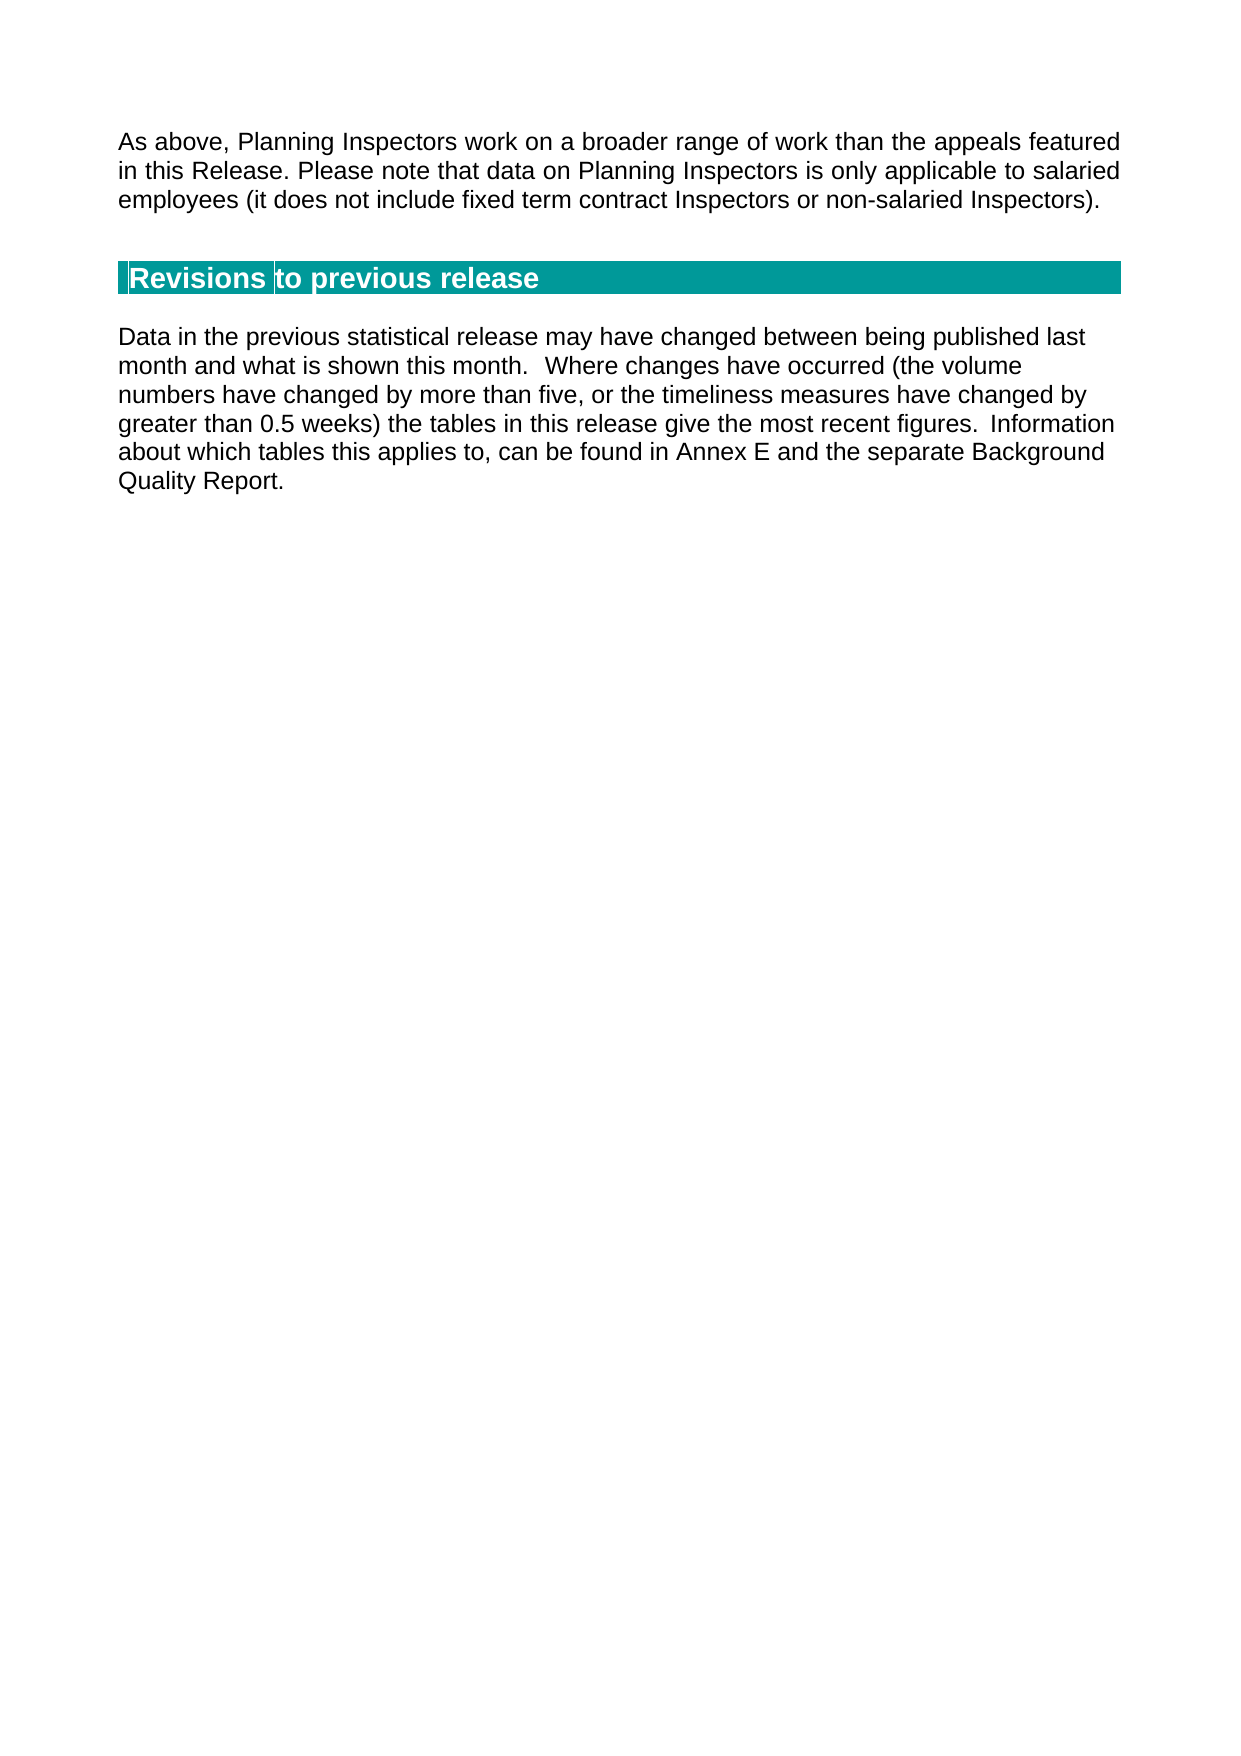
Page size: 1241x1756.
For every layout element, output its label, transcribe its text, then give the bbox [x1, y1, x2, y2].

subtitle Revisions to previous release [118, 261, 1193, 294]
text Data in the previous statistical release may have changed between being published last month and what is shown this month. Where changes have occurred (the volume numbers have changed by more than five, or the timeliness measures have changed by greater than 0.5 weeks) the tables in this release give the most recent figures. Information about which tables this applies to, can be found in Annex E and the separate Background Quality Report. [118, 322, 1118, 495]
text As above, Planning Inspectors work on a broader range of work than the appeals featured in this Release. Please note that data on Planning Inspectors is only applicable to salaried employees (it does not include fixed term contract Inspectors or non-salaried Inspectors). [118, 127, 1122, 214]
